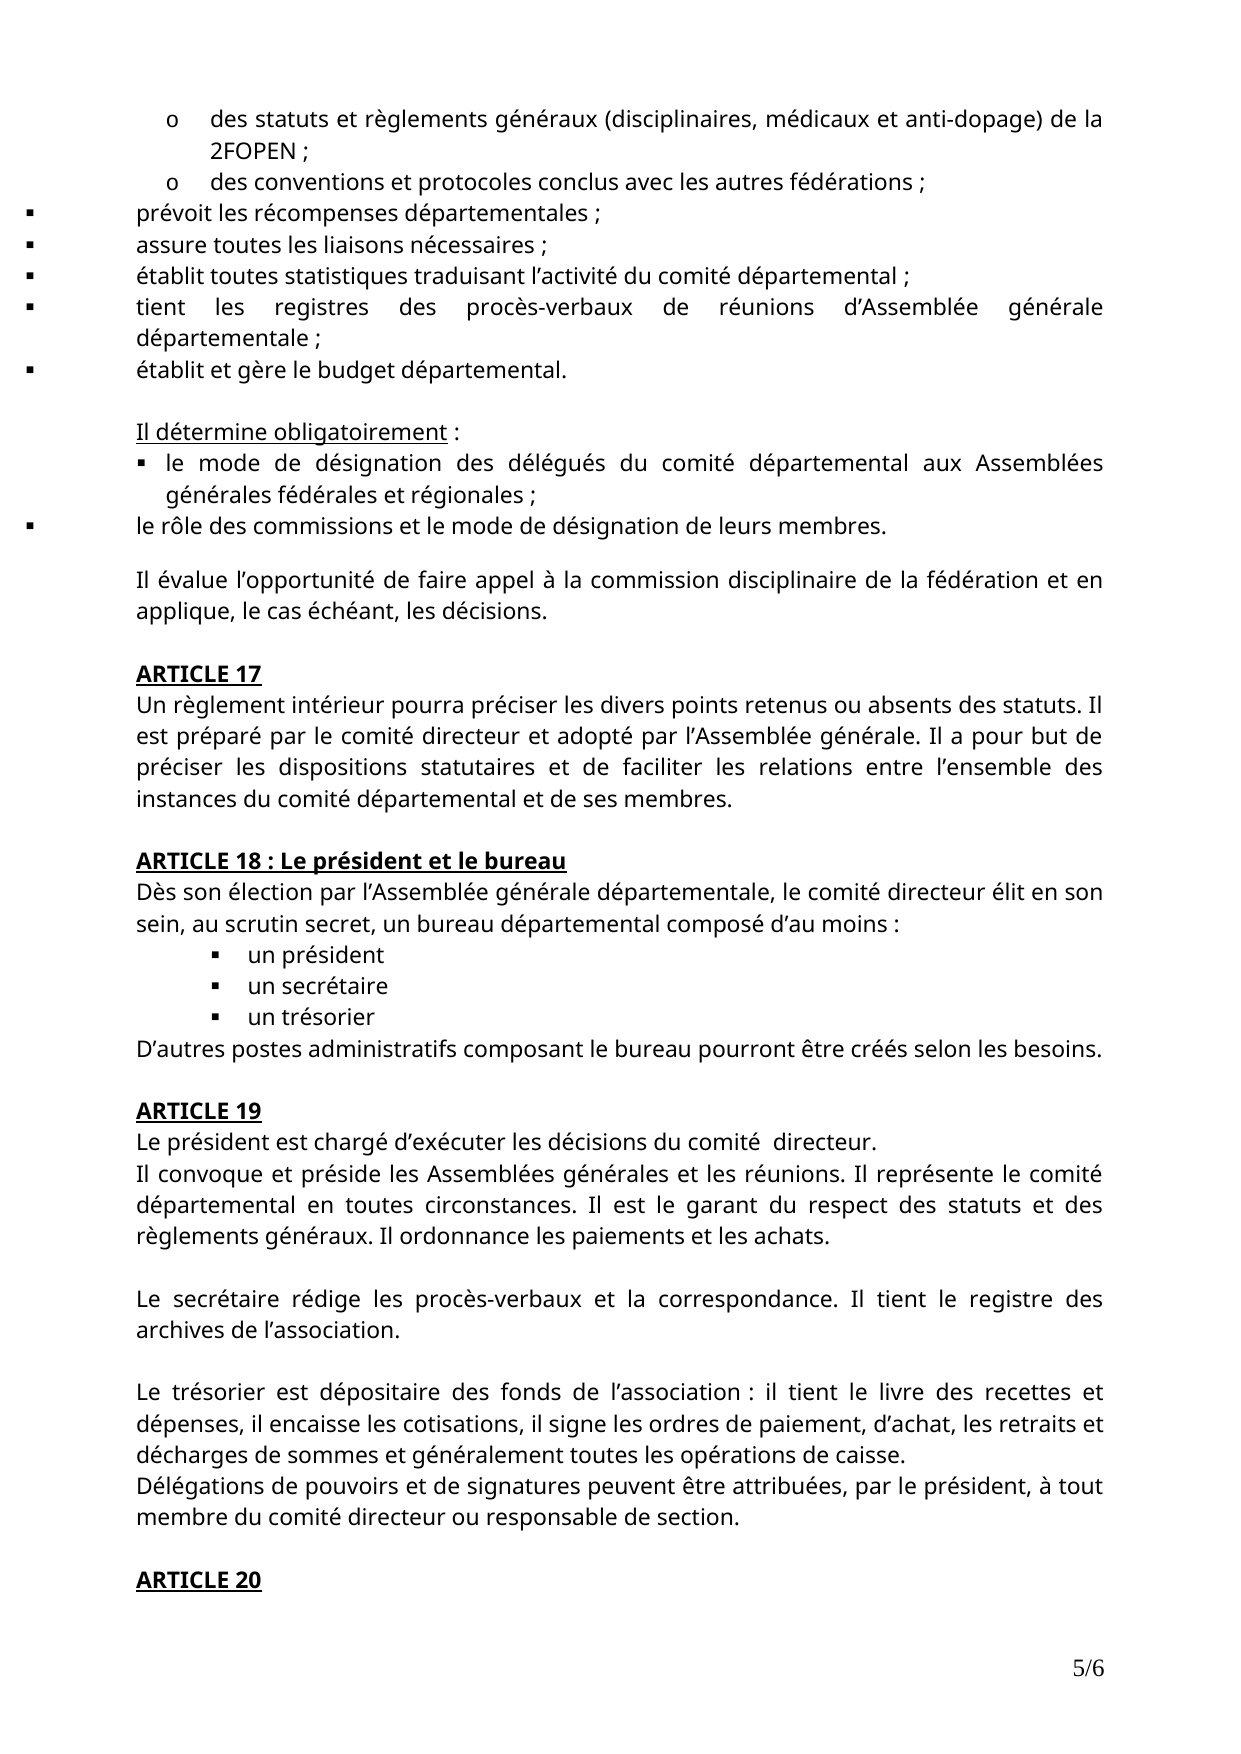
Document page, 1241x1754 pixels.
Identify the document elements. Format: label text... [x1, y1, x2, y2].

list prévoit les récompenses départementales ; [24, 197, 1104, 229]
list un secrétaire [210, 970, 1104, 1001]
list le mode de désignation des délégués du comité départemental aux Assemblées générales fédérales et régionales ; [136, 447, 1104, 510]
text Le président est chargé d’exécuter les décisions du comité directeur. [136, 1126, 1104, 1158]
text D’autres postes administratifs composant le bureau pourront être créés selon les besoins. [136, 1033, 1104, 1064]
text Il évalue l’opportunité de faire appel à la commission disciplinaire de la fédération et en applique, le cas échéant, les décisions. [136, 564, 1104, 626]
text ARTICLE 20 [136, 1564, 1104, 1595]
list établit et gère le budget départemental. [24, 354, 1104, 385]
list établit toutes statistiques traduisant l’activité du comité départemental ; [24, 260, 1104, 291]
subtitle ARTICLE 17 [136, 658, 1104, 689]
text Le trésorier est dépositaire des fonds de l’association : il tient le livre des recettes et dépenses, il encaisse les cotisations, il signe les ordres de paiement, d’achat, les retraits et décharges de sommes et généralement toutes les opérations de caisse. [136, 1376, 1104, 1470]
list assure toutes les liaisons nécessaires ; [24, 229, 1104, 260]
text Il convoque et préside les Assemblées générales et les réunions. Il représente le comité départemental en toutes circonstances. Il est le garant du respect des statuts et des règlements généraux. Il ordonnance les paiements et les achats. [136, 1158, 1104, 1251]
text Dès son élection par l’Assemblée générale départementale, le comité directeur élit en son sein, au scrutin secret, un bureau départemental composé d’au moins : [136, 876, 1104, 939]
text Délégations de pouvoirs et de signatures peuvent être attribuées, par le président, à tout membre du comité directeur ou responsable de section. [136, 1470, 1104, 1533]
subtitle ARTICLE 19 [136, 1095, 1104, 1126]
text Le secrétaire rédige les procès-verbaux et la correspondance. Il tient le registre des archives de l’association. [136, 1283, 1104, 1345]
list des statuts et règlements généraux (disciplinaires, médicaux et anti-dopage) de la 2FOPEN ; [165, 103, 1104, 166]
list un trésorier [210, 1001, 1104, 1033]
list des conventions et protocoles conclus avec les autres fédérations ; [165, 166, 1104, 197]
text Un règlement intérieur pourra préciser les divers points retenus ou absents des statuts. Il est préparé par le comité directeur et adopté par l’Assemblée générale. Il a pour but de préciser les dispositions statutaires et de faciliter les relations entre l’ensemble des instances du comité départemental et de ses membres. [136, 689, 1104, 814]
list le rôle des commissions et le mode de désignation de leurs membres. [24, 510, 1104, 541]
list tient les registres des procès-verbaux de réunions d’Assemblée générale départementale ; [24, 291, 1104, 354]
list un président [210, 939, 1104, 970]
text ARTICLE 18 : Le président et le bureau [136, 845, 1104, 876]
text Il détermine obligatoirement : [136, 416, 1104, 447]
